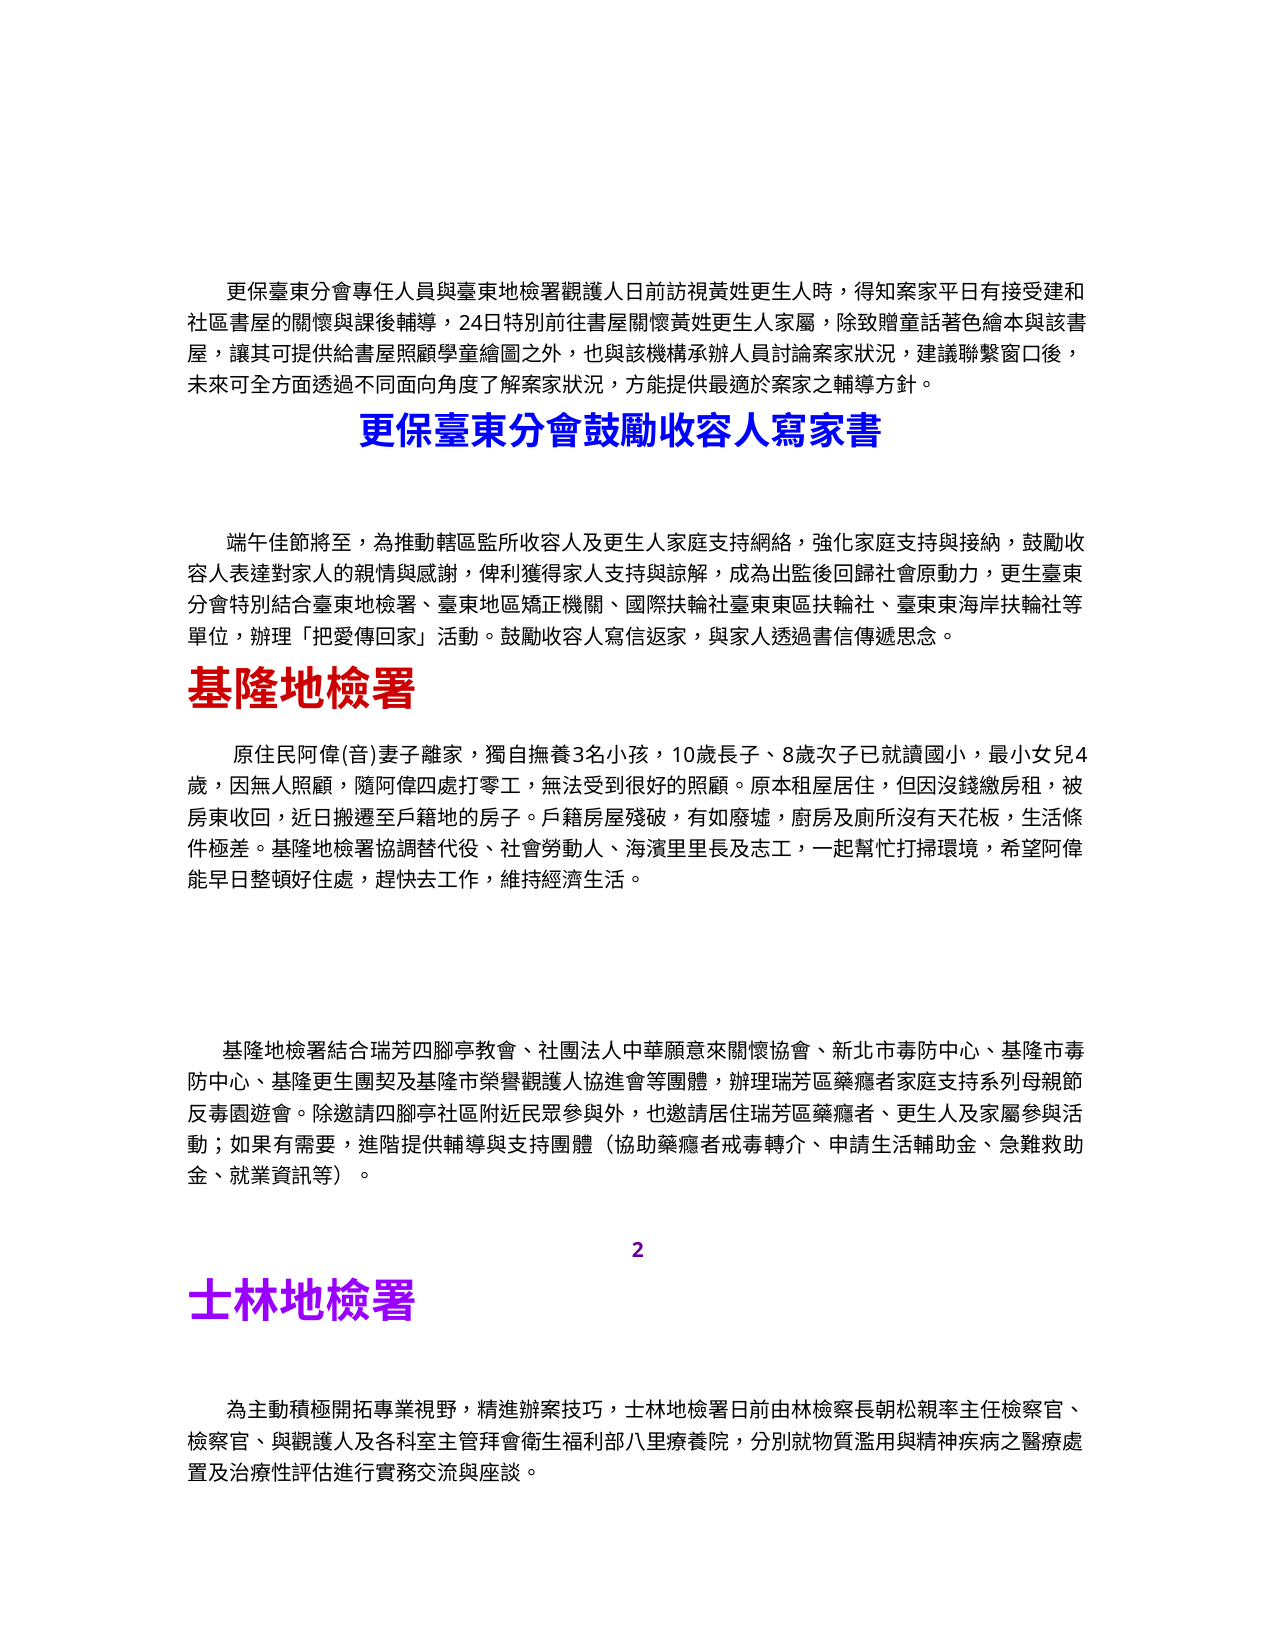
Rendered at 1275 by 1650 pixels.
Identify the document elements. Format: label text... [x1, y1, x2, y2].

text 給他一個家-基隆地檢署社會勞動人及替代役合力助弱勢 [187, 896, 1087, 1018]
text 更保彰化分會辦理母親節關懷活動 [187, 150, 1087, 204]
text 士林地檢拜訪八里療養院，實務交流與座談 [187, 1347, 1087, 1391]
text 2 [187, 1236, 1087, 1264]
text 原住民阿偉(音)妻子離家，獨自撫養3名小孩，10歲長子、8歲次子已就讀國小，最小女兒4歲，因無人照顧，隨阿偉四處打零工，無法受到很好的照顧。原本租屋居住，但因沒錢繳房租，被房東收回，近日搬遷至戶籍地的房子。戶籍房屋殘破，有如廢墟，廚房及廁所沒有天花板，生活條件極差。基隆地檢署協調替代役、社會勞動人、海濱里里長及志工，一起幫忙打掃環境，希望阿偉能早日整頓好住處，趕快去工作，維持經濟生活。 [187, 737, 1087, 894]
text 端午佳節將至，為推動轄區監所收容人及更生人家庭支持網絡，強化家庭支持與接納，鼓勵收容人表達對家人的親情與感謝，俾利獲得家人支持與諒解，成為出監後回歸社會原動力，更生臺東分會特別結合臺東地檢署、臺東地區矯正機關、國際扶輪社臺東東區扶輪社、臺東東海岸扶輪社等單位，辦理「把愛傳回家」活動。鼓勵收容人寫信返家，與家人透過書信傳遞思念。 [187, 525, 1087, 650]
text 為主動積極開拓專業視野，精進辦案技巧，士林地檢署日前由林檢察長朝松親率主任檢察官、檢察官、與觀護人及各科室主管拜會衛生福利部八里療養院，分別就物質濫用與精神疾病之醫療處置及治療性評估進行實務交流與座談。 [187, 1393, 1087, 1487]
text 士林地檢署 [187, 1264, 1087, 1330]
text 更保臺東分會專任人員與臺東地檢署觀護人日前訪視黃姓更生人時，得知案家平日有接受建和社區書屋的關懷與課後輔導，24日特別前往書屋關懷黃姓更生人家屬，除致贈童話著色繪本與該書屋，讓其可提供給書屋照顧學童繪圖之外，也與該機構承辦人員討論案家狀況，建議聯繫窗口後，未來可全方面透過不同面向角度了解案家狀況，方能提供最適於案家之輔導方針。 [187, 274, 1087, 399]
text 更保臺東分會鼓勵收容人寫家書 [187, 401, 1087, 456]
text 基隆地檢署瑞芳社區反毒宣導 [187, 1192, 1087, 1236]
text 基隆地檢署 [187, 652, 1087, 719]
text 基隆地檢署結合瑞芳四腳亭教會、社團法人中華願意來關懷協會、新北市毒防中心、基隆市毒防中心、基隆更生團契及基隆市榮譽觀護人協進會等團體，辦理瑞芳區藥癮者家庭支持系列母親節反毒園遊會。除邀請四腳亭社區附近民眾參與外，也邀請居住瑞芳區藥癮者、更生人及家屬參與活動；如果有需要，進階提供輔導與支持團體（協助藥癮者戒毒轉介、申請生活輔助金、急難救助金、就業資訊等）。 [187, 1033, 1087, 1190]
